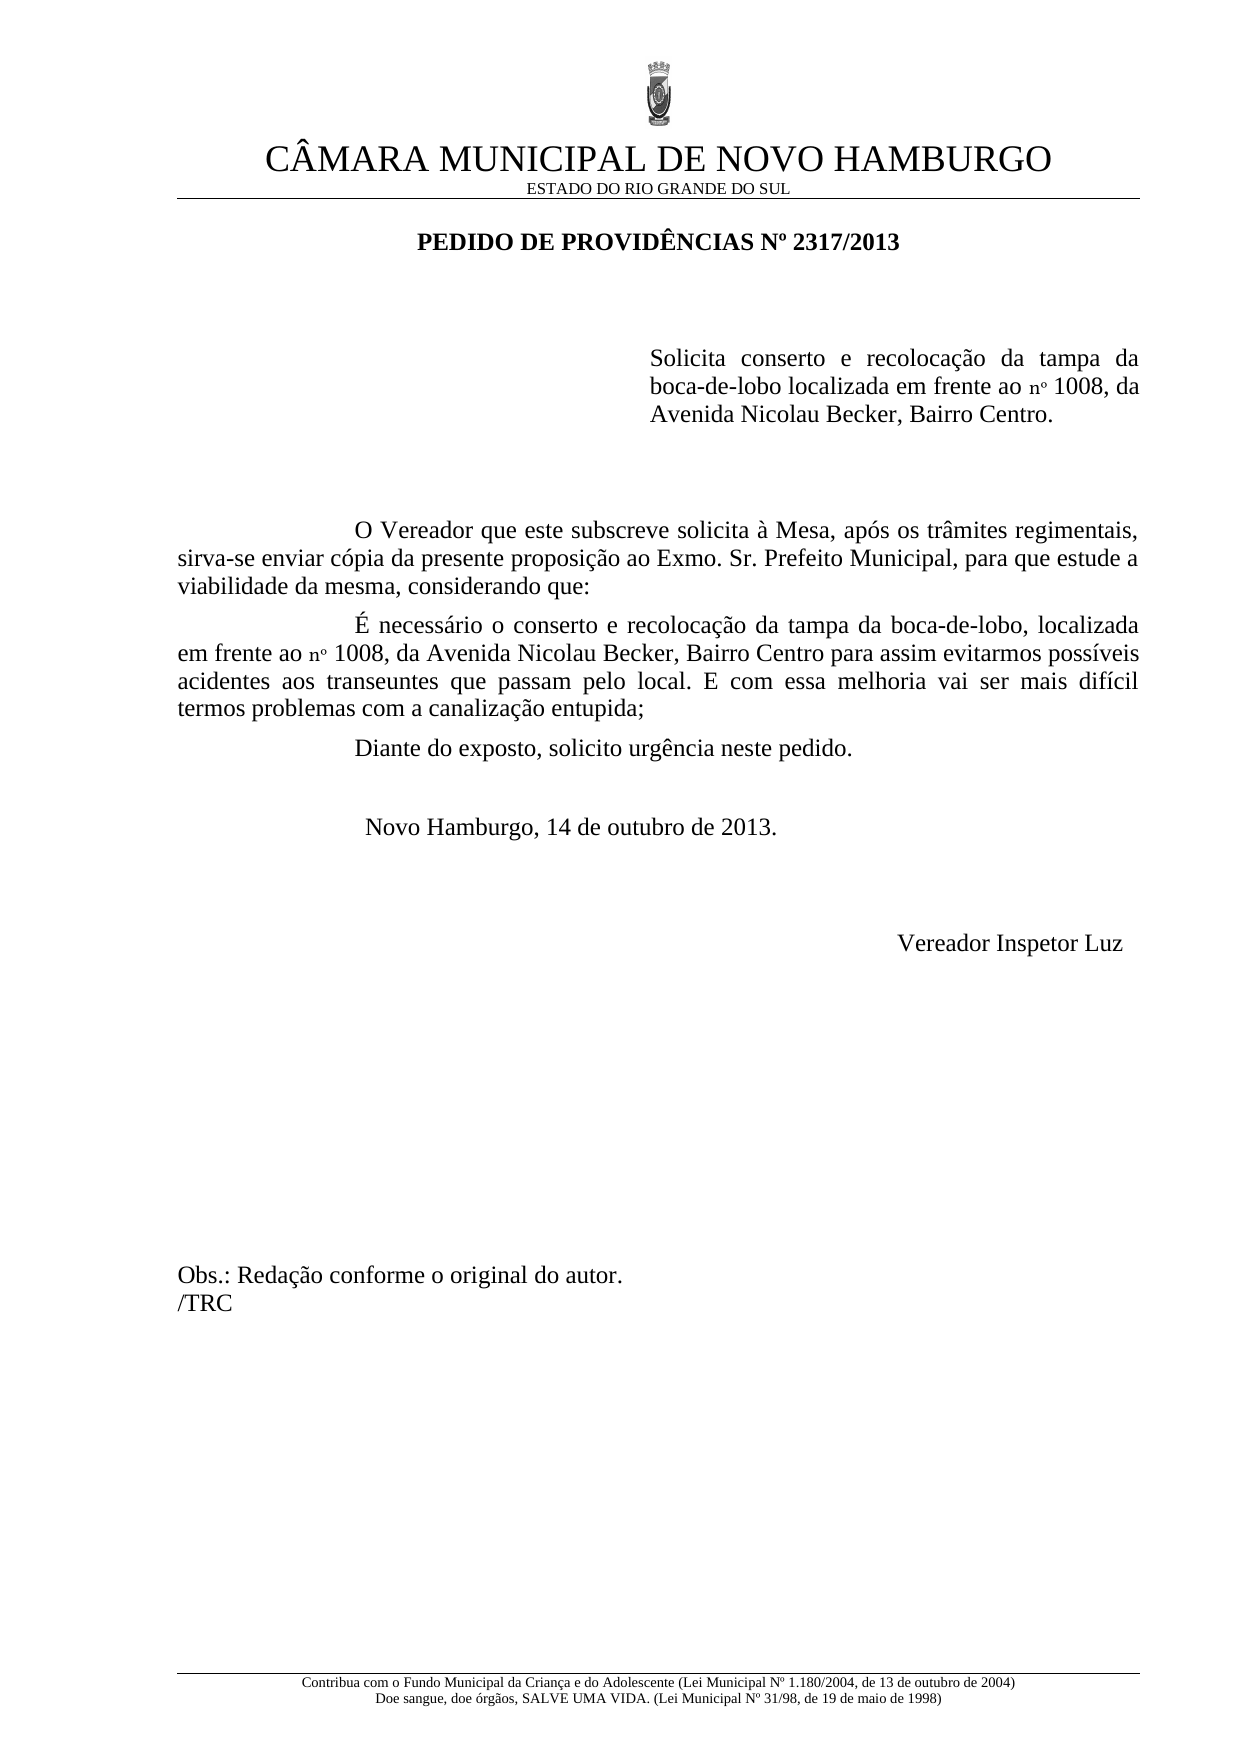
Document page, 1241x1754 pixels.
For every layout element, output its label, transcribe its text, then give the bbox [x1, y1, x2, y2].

text É necessário o conserto e recolocação da tampa da boca-de-lobo, localizada em frente ao nº 1008, da Avenida Nicolau Becker, Bairro Centro para assim evitarmos possíveis acidentes aos transeuntes que passam pelo local. E com essa melhoria vai ser mais difícil termos problemas com a canalização entupida; [177, 611, 1140, 722]
text Diante do exposto, solicito urgência neste pedido. [177, 734, 1140, 762]
text Vereador Inspetor Luz [768, 929, 1140, 957]
text O Vereador que este subscreve solicita à Mesa, após os trâmites regimentais, sirva-se enviar cópia da presente proposição ao Exmo. Sr. Prefeito Municipal, para que estude a viabilidade da mesma, considerando que: [177, 516, 1140, 599]
text /TRC [177, 1289, 1140, 1317]
text Solicita conserto e recolocação da tampa da boca-de-lobo localizada em frente ao nº 1008, da Avenida Nicolau Becker, Bairro Centro. [649, 344, 1140, 428]
text Obs.: Redação conforme o original do autor. [177, 1262, 1140, 1289]
text Novo Hamburgo, 14 de outubro de 2013. [177, 813, 1140, 841]
text PEDIDO DE PROVIDÊNCIAS Nº 2317/2013 [177, 228, 1140, 256]
